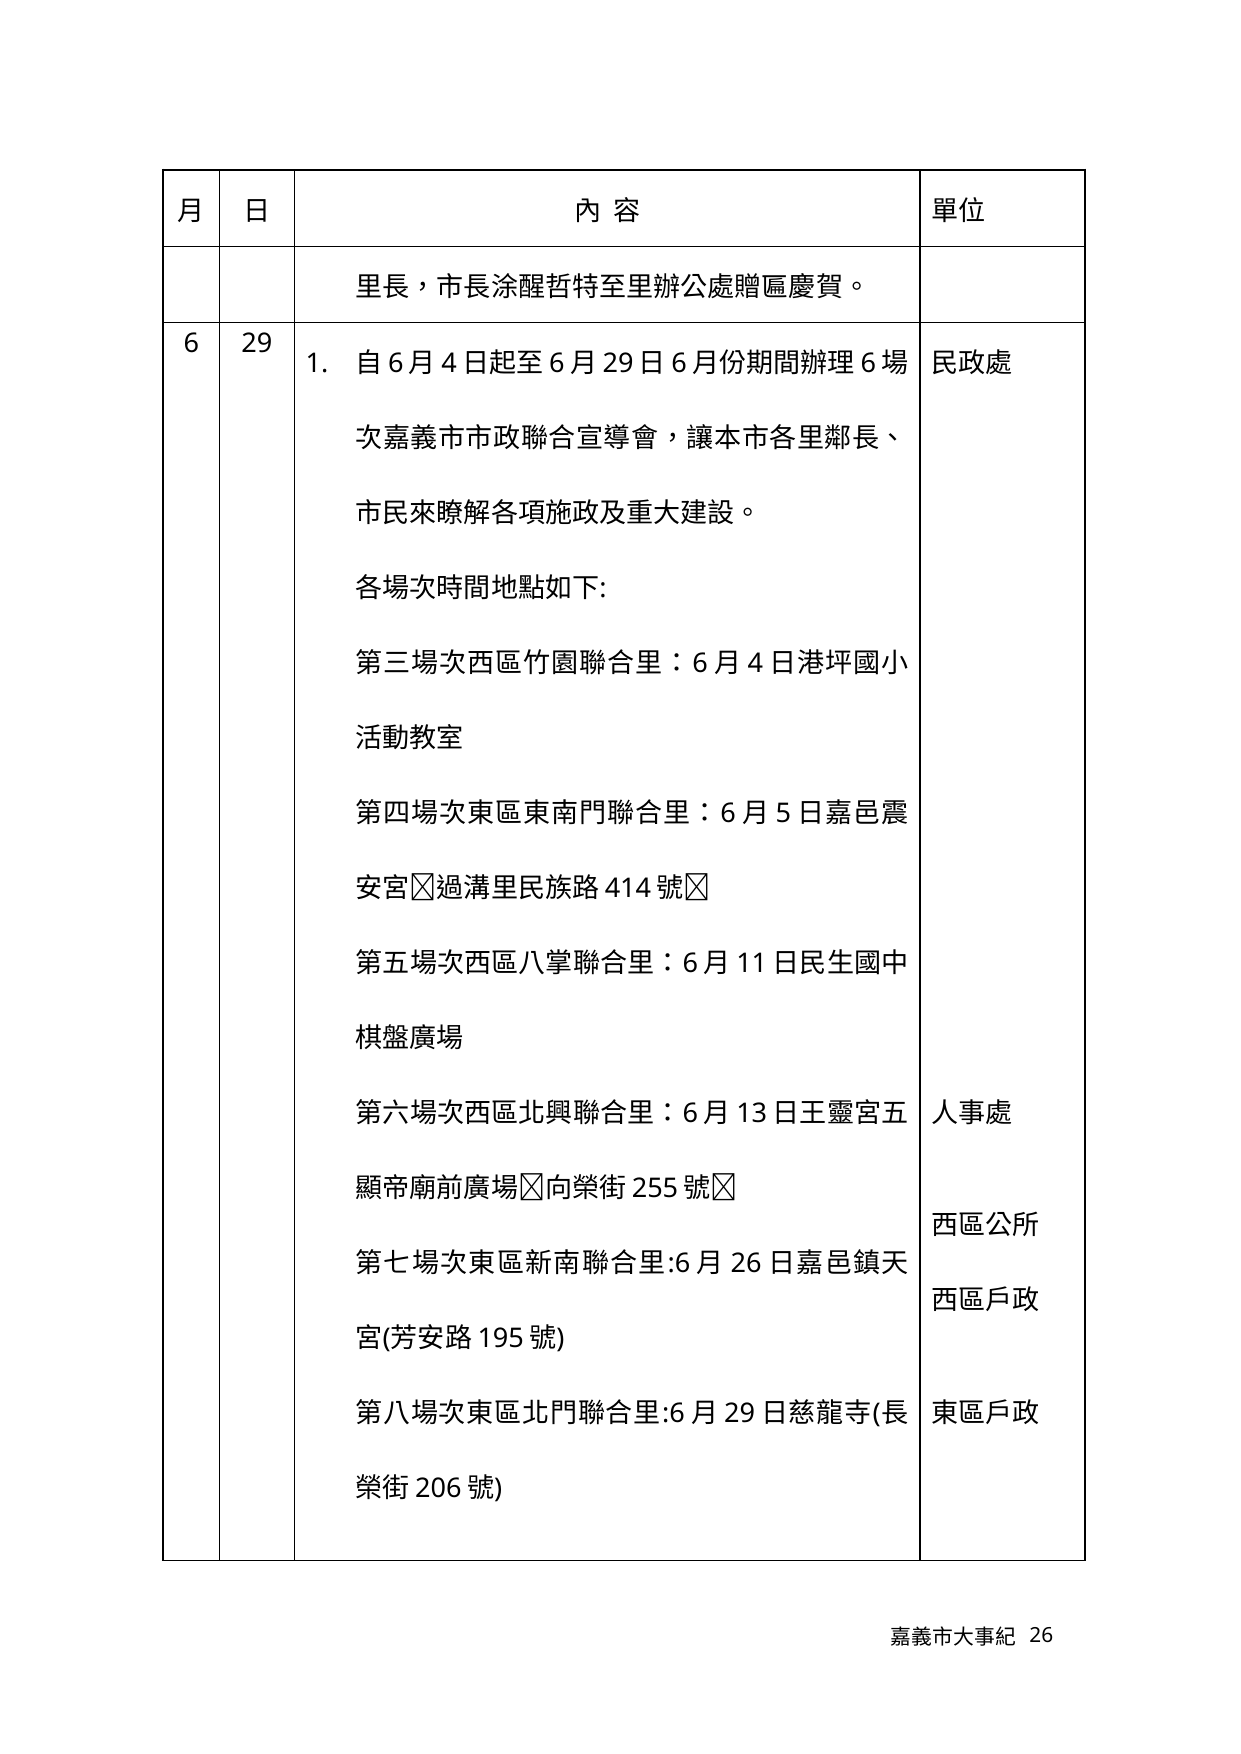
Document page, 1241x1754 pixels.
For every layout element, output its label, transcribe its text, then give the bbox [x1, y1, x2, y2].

table_cell [921, 247, 1084, 322]
table_header 日 [220, 171, 294, 246]
table_header 單位 [921, 171, 1084, 246]
table_cell [220, 247, 294, 322]
table_cell 29 [220, 323, 294, 1560]
table_cell 6 [164, 323, 219, 1560]
table_header 月 [164, 171, 219, 246]
table_header 內 容 [295, 171, 919, 246]
table_cell 里長，市長涂醒哲特至里辦公處贈匾慶賀。 [295, 247, 919, 322]
table_cell 民政處 人事處 西區公所 西區戶政 東區戶政 [921, 323, 1084, 1560]
table_cell [164, 247, 219, 322]
table_cell 自6月4日起至6月29日6月份期間辦理6場次嘉義市市政聯合宣導會，讓本市各里鄰長、市民來瞭解各項施政及重大建設。 各場次時間地點如下: 第三場次西區竹園聯合里：6月4日港坪國小活動教室 第四場次東區東南門聯合里：6月5日嘉邑震安宮過溝里民族路414號 第五場次西區八掌聯合里：6月11日民生國中棋盤廣場 第六場次西區北興聯合里：6月13日王靈宮五顯帝廟前廣場向榮街255號 第七場次東區新南聯合里:6月26日嘉邑鎮天宮(芳安路195號) 第八場次東區北門聯合里:6月29日慈龍寺(長榮街206號) 慶祝全國戶政日，上午11時至12時市長親赴東、西區戶政所慰問辛苦的戶政同仁及志工夥伴。 本府民政處處長吳芯榆屆齡退休生效，並自今日起以政務職任用。 舉辦本市西區107年度民防團常年訓練活動。 提前歡慶全國戶政日，市長涂醒哲到所為基層戶所同仁加油打氣。 提前歡慶「7月1日全國戶政日」，上午11時，市長涂醒哲、副處長張朝坤暨戶政科科長吳彩秀等特前來戶所向同仁祝賀，慰勉同仁及志工辛勞。 召開「嘉義市有形文化資產審議委員會第六屆第五次定期會」，鎮南聖神宮登錄本市歷史建築、嘉義城隍廟臺洋顯佑匾指定為一般古物。 「文化覺醒‧諸羅祭─2018嘉義藝術節」精彩節目自本日起至9月9日。首先由時下年輕人最夯的「Wake Up覺醒音樂祭」打頭陣，開幕式邀請娛樂界大哥蔡頭，市長涂醒哲、夫人鄭玉娟也登台高唱「愛拚才會贏」、「一見你就笑」等歌曲。 辦理補助燃氣熱水器遷移或更換共計有59家，補助金額計新臺幣177,000元，執行率為100%，榮獲107年全國丙組第一名佳績。 [295, 323, 919, 1560]
